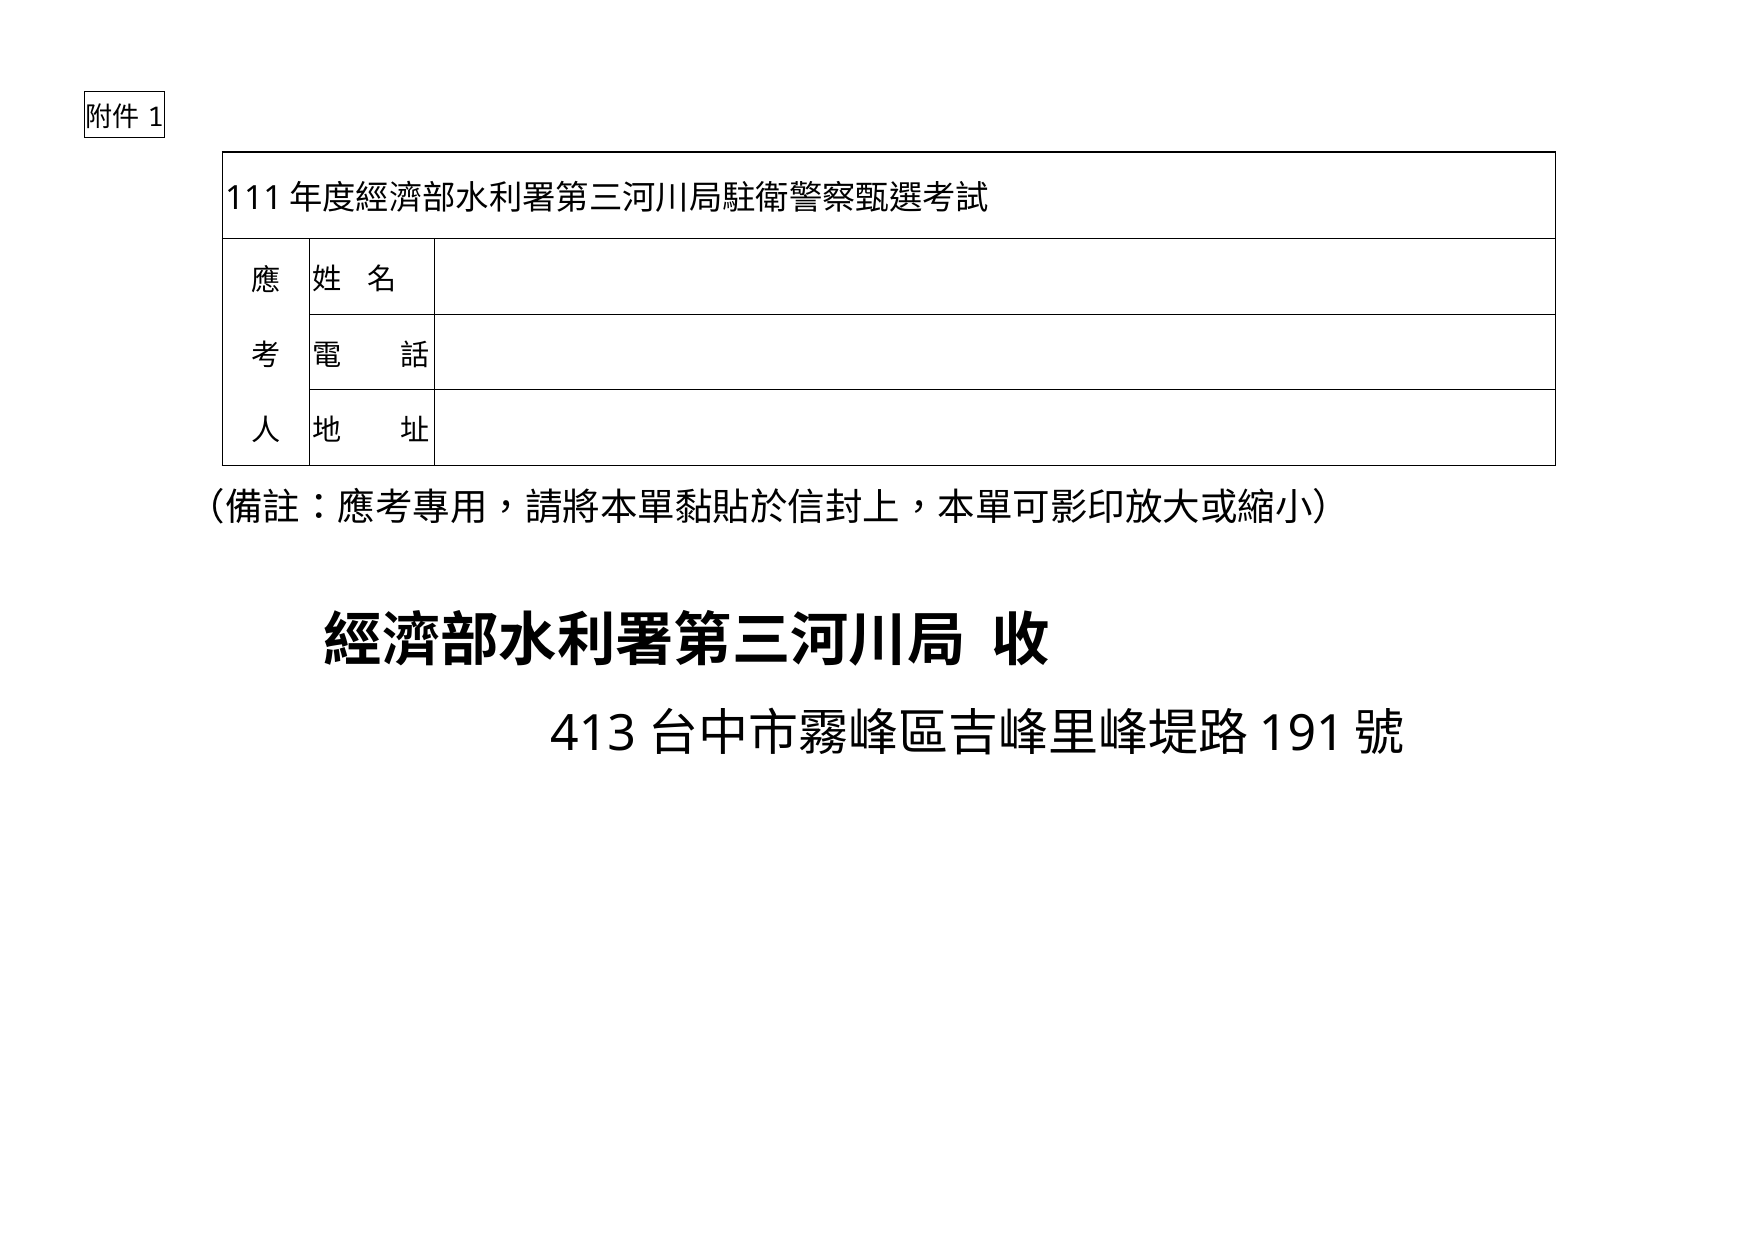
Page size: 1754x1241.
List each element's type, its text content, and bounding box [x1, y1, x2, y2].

table_cell 地 址 [310, 390, 434, 465]
table_header [213, 151, 222, 238]
table_cell [435, 315, 1555, 389]
table_cell 應 考 人 [223, 239, 309, 465]
table_cell [435, 239, 1555, 314]
table_cell [213, 389, 222, 465]
table_cell 電 話 [310, 315, 434, 389]
table_cell [213, 314, 222, 389]
table_cell [435, 390, 1555, 465]
table_cell [213, 238, 222, 314]
table_header 111年度經濟部水利署第三河川局駐衛警察甄選考試 [223, 153, 1555, 238]
text （備註：應考專用，請將本單黏貼於信封上，本單可影印放大或縮小） [150, 466, 1604, 541]
text 經濟部水利署第三河川局 收 [150, 579, 1604, 691]
table_cell 姓 名 [310, 239, 434, 314]
text 413 台中市霧峰區吉峰里峰堤路191號 [150, 691, 1604, 766]
